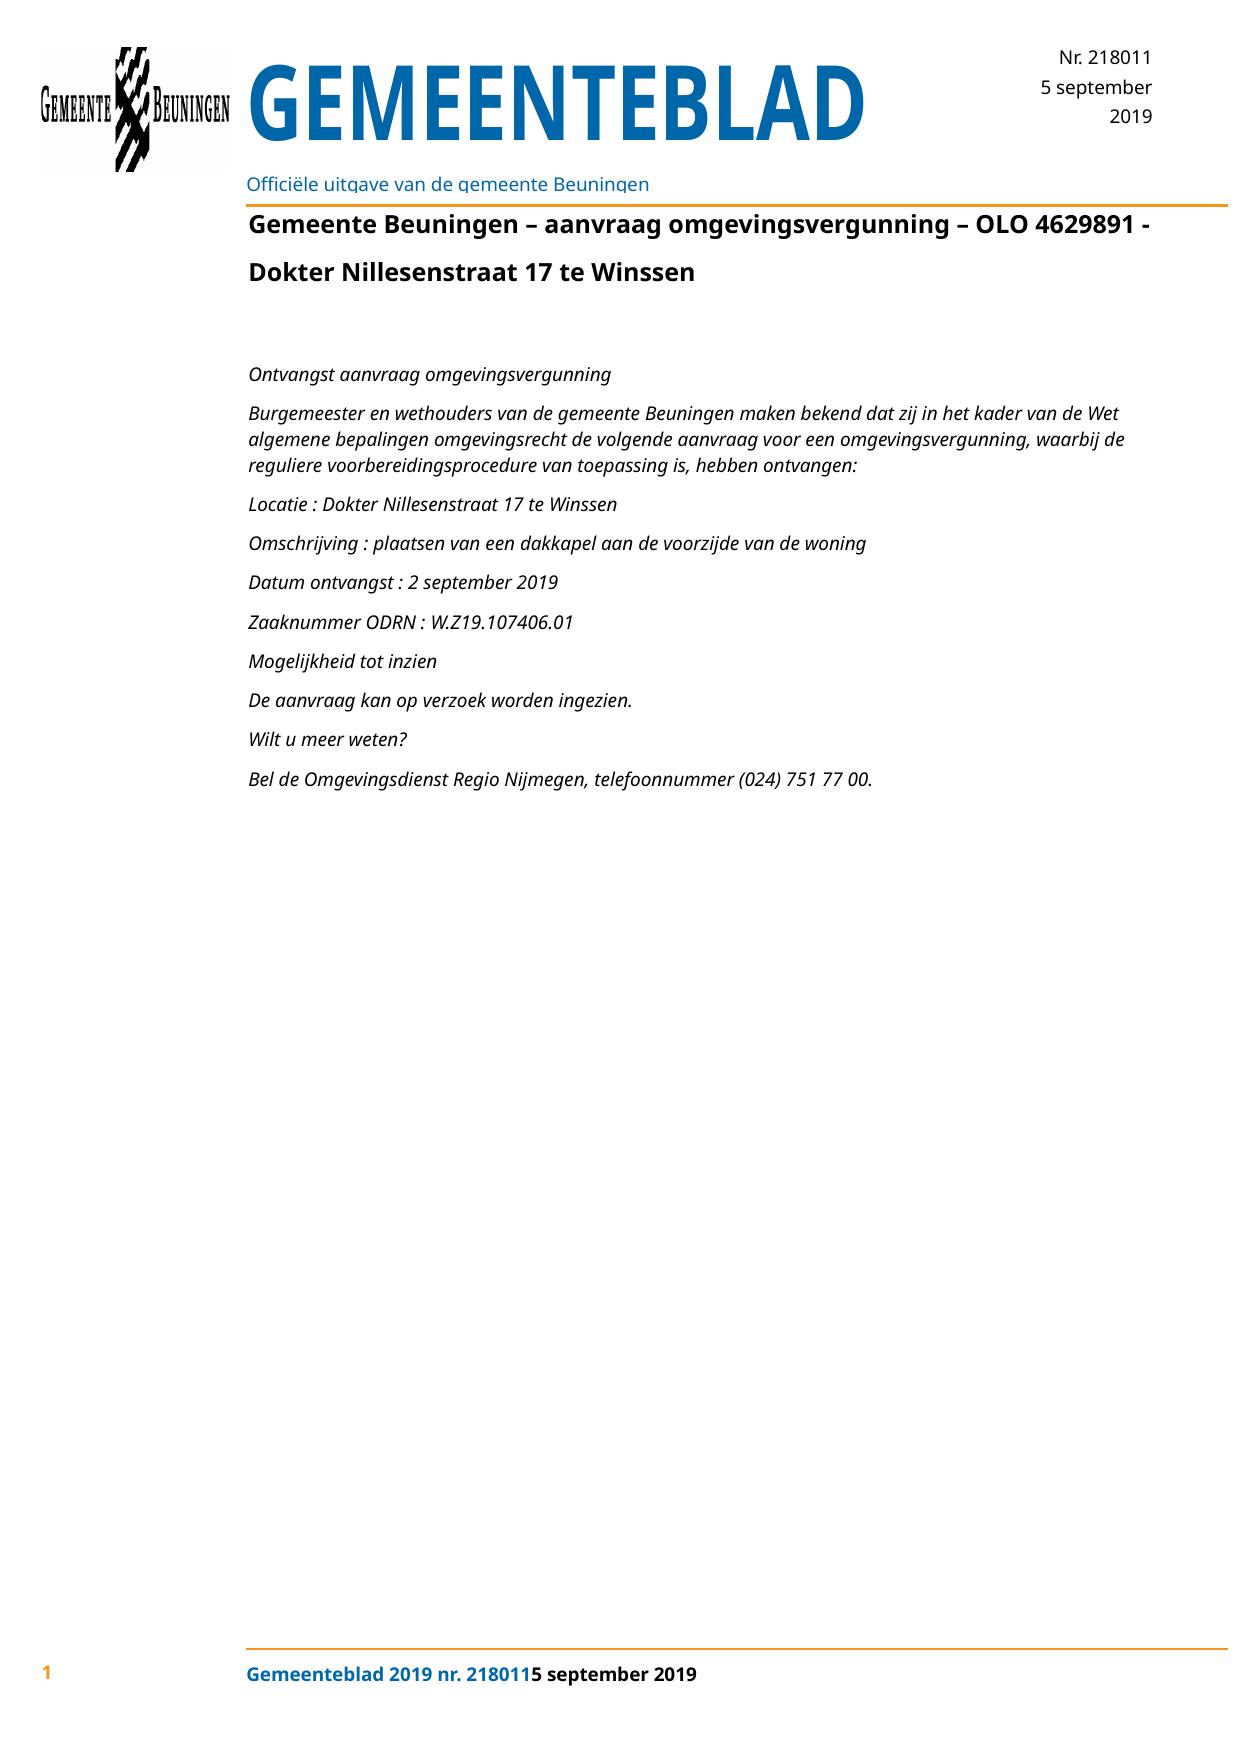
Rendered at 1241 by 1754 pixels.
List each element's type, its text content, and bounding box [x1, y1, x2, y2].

text Locatie : Dokter Nillesenstraat 17 te Winssen [248, 491, 1152, 517]
text Burgemeester en wethouders van de gemeente Beuningen maken bekend dat zij in het kader van de Wet algemene bepalingen omgevingsrecht de volgende aanvraag voor een omgevingsvergunning, waarbij de reguliere voorbereidingsprocedure van toepassing is, hebben ontvangen: [248, 400, 1152, 477]
picture [41, 47, 231, 172]
text De aanvraag kan op verzoek worden ingezien. [248, 687, 1152, 713]
text Datum ontvangst : 2 september 2019 [248, 569, 1152, 595]
text Mogelijkheid tot inzien [248, 648, 1152, 674]
text Gemeente Beuningen – aanvraag omgevingsvergunning – OLO 4629891 - Dokter Nillesenstraat 17 te Winssen [248, 207, 1152, 288]
text Zaaknummer ODRN : W.Z19.107406.01 [248, 609, 1152, 634]
text Omschrijving : plaatsen van een dakkapel aan de voorzijde van de woning [248, 530, 1152, 556]
text Ontvangst aanvraag omgevingsvergunning [248, 361, 1152, 387]
text Bel de Omgevingsdienst Regio Nijmegen, telefoonnummer (024) 751 77 00. [248, 766, 1152, 792]
text Wilt u meer weten? [248, 727, 1152, 752]
